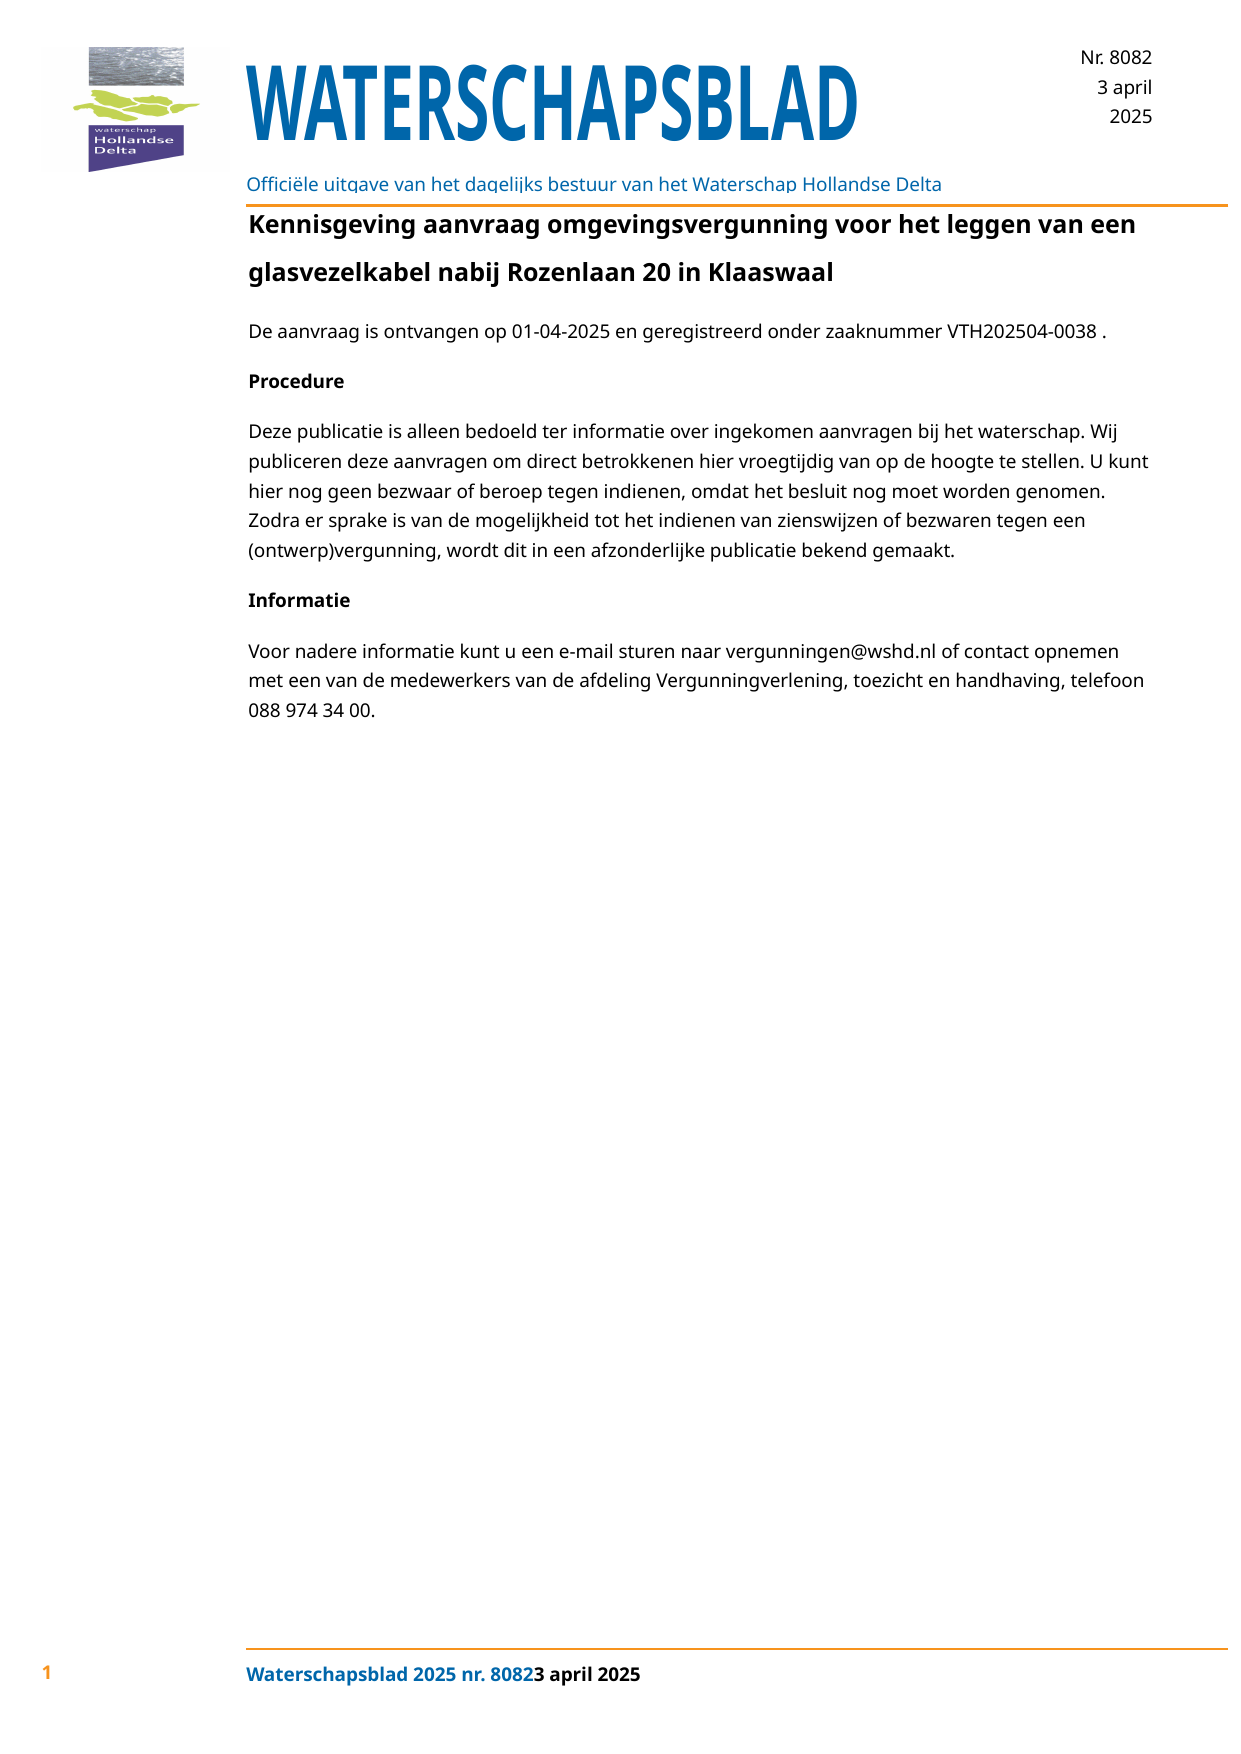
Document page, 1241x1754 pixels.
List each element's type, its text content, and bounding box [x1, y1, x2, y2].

text Deze publicatie is alleen bedoeld ter informatie over ingekomen aanvragen bij het waterschap. Wij publiceren deze aanvragen om direct betrokkenen hier vroegtijdig van op de hoogte te stellen. U kunt hier nog geen bezwaar of beroep tegen indienen, omdat het besluit nog moet worden genomen. Zodra er sprake is van de mogelijkheid tot het indienen van zienswijzen of bezwaren tegen een (ontwerp)vergunning, wordt dit in een afzonderlijke publicatie bekend gemaakt. [248, 419, 1152, 563]
text De aanvraag is ontvangen op 01-04-2025 en geregistreerd onder zaaknummer VTH202504-0038 . [248, 318, 1152, 344]
text Procedure [248, 368, 1152, 394]
picture [41, 47, 231, 172]
text Voor nadere informatie kunt u een e-mail sturen naar vergunningen@wshd.nl of contact opnemen met een van de medewerkers van de afdeling Vergunningverlening, toezicht en handhaving, telefoon 088 974 34 00. [248, 638, 1152, 723]
text Kennisgeving aanvraag omgevingsvergunning voor het leggen van een glasvezelkabel nabij Rozenlaan 20 in Klaaswaal [248, 207, 1152, 288]
text Informatie [248, 587, 1152, 613]
